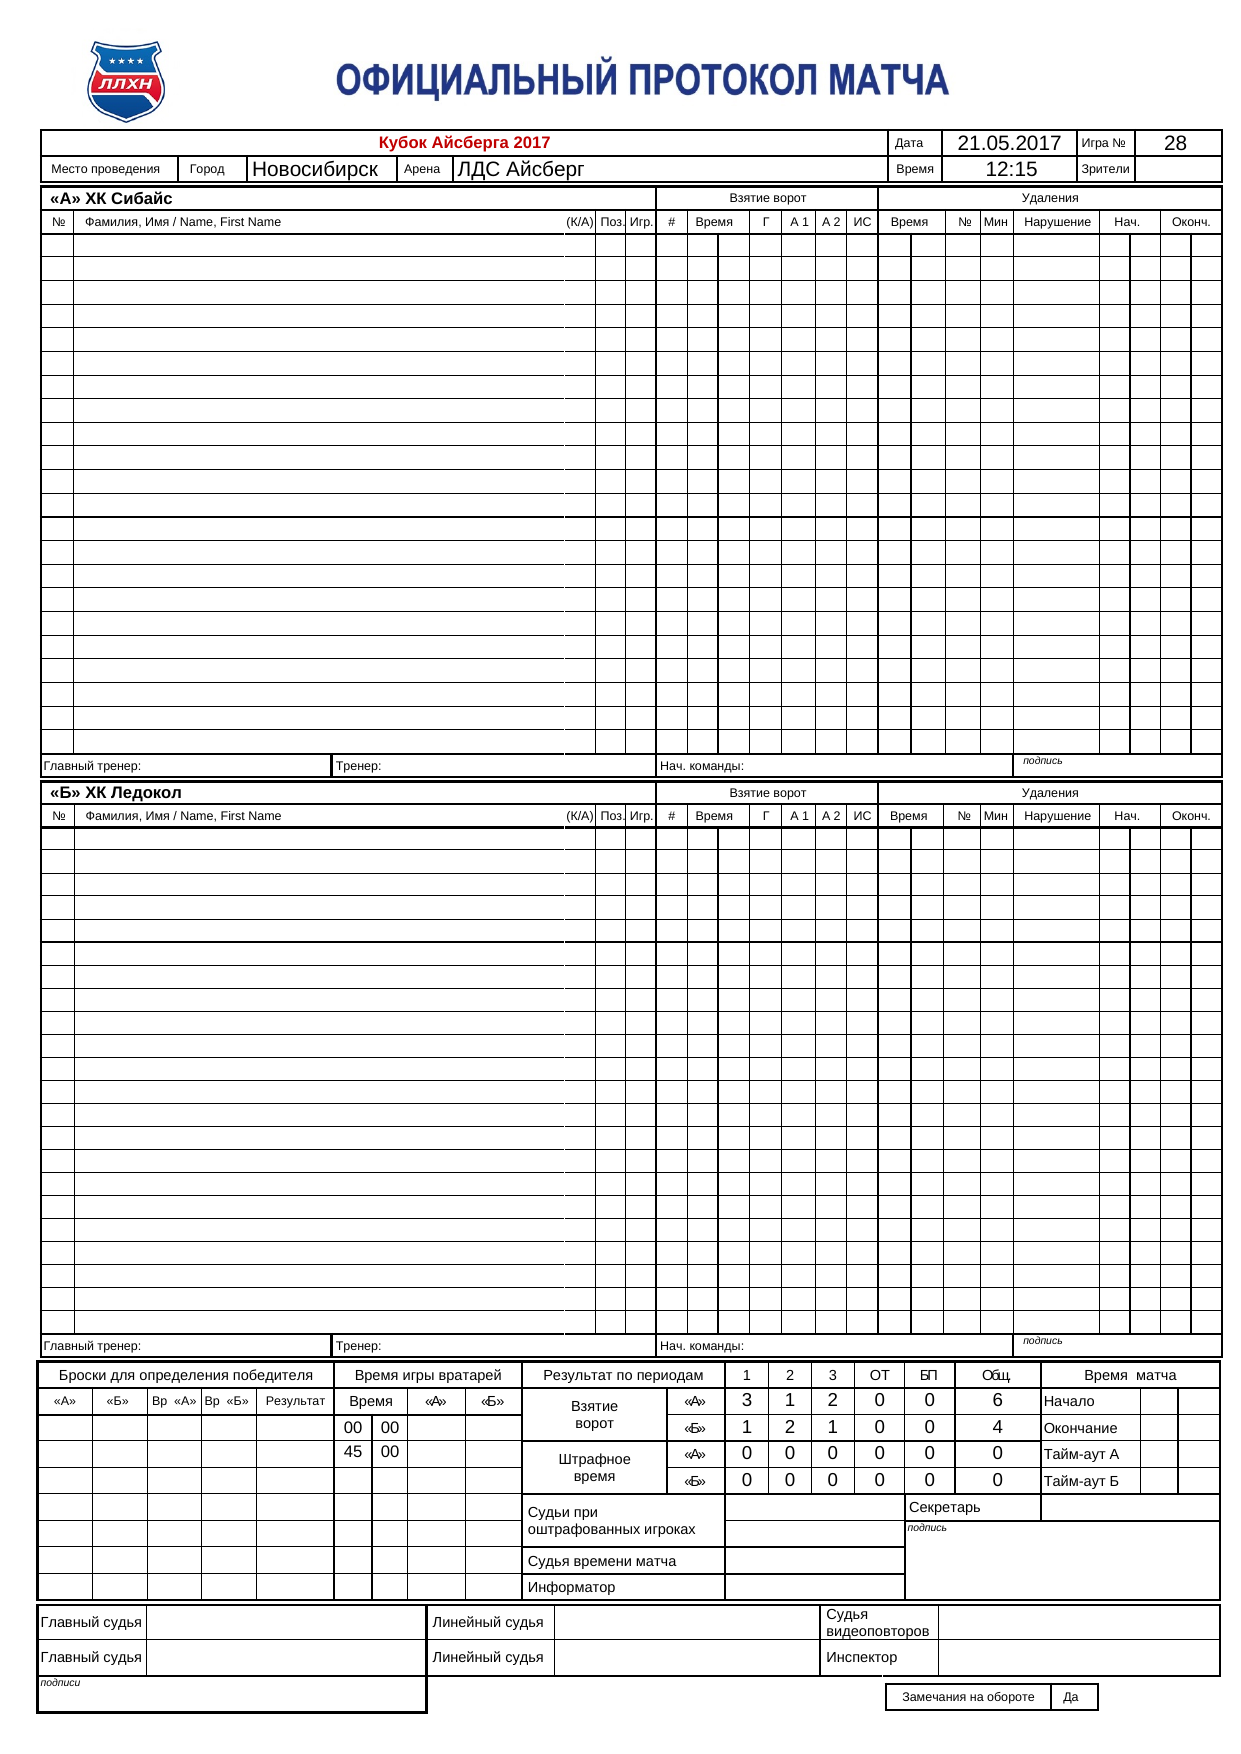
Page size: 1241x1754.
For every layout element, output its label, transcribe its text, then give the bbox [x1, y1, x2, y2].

table_cell [1161, 494, 1190, 516]
table_cell [879, 565, 910, 587]
table_cell [428, 1677, 882, 1711]
table_cell [1100, 1265, 1129, 1287]
table_cell [74, 376, 564, 398]
table_cell [719, 1127, 749, 1149]
table_cell [596, 518, 625, 540]
table_cell [1100, 565, 1129, 587]
table_cell [596, 494, 625, 516]
table_cell [1161, 1058, 1190, 1079]
table_cell [148, 1521, 201, 1546]
table_cell [816, 235, 846, 256]
table_header 2 [769, 1363, 811, 1387]
table_cell [74, 423, 564, 445]
table_cell [688, 565, 717, 587]
table_cell [688, 235, 717, 256]
table_cell [981, 1127, 1013, 1149]
table_cell [719, 1288, 749, 1310]
table_cell [74, 235, 564, 256]
table_cell [1014, 850, 1099, 872]
table_cell [626, 1173, 655, 1195]
table_cell [816, 730, 846, 753]
table_cell [596, 1265, 625, 1287]
table_cell [1161, 1288, 1190, 1310]
table_cell [1192, 494, 1221, 516]
table_cell [1131, 920, 1160, 941]
table_cell [39, 1494, 92, 1520]
table_cell [750, 1012, 781, 1033]
table_cell [847, 352, 877, 374]
table_cell [74, 446, 564, 469]
table_cell [847, 1311, 877, 1333]
table_cell [1192, 1104, 1221, 1126]
table_cell [1014, 1081, 1099, 1103]
table_cell [1100, 257, 1129, 280]
table_cell [257, 1416, 333, 1440]
table_cell [1161, 730, 1190, 753]
table_cell Новосибирск [248, 157, 396, 181]
table_cell [719, 588, 749, 611]
table_cell [944, 966, 980, 987]
table_cell [42, 989, 74, 1011]
table_cell [981, 659, 1013, 682]
table_cell [1131, 281, 1160, 303]
table_cell [565, 257, 595, 280]
table_cell [202, 1494, 256, 1520]
table_cell [596, 541, 625, 564]
table_cell [1192, 305, 1221, 327]
table_cell [847, 1173, 877, 1195]
table_cell [981, 1081, 1013, 1103]
table_cell [782, 541, 815, 564]
table_cell [1192, 659, 1221, 682]
table_cell [981, 352, 1013, 374]
table_cell А 2 [816, 805, 846, 826]
table_cell [847, 281, 877, 303]
table_cell [1161, 376, 1190, 398]
table_cell [148, 1547, 201, 1573]
table_cell [981, 683, 1013, 706]
table_cell [750, 896, 781, 918]
table_cell [879, 659, 910, 682]
table_cell [626, 683, 655, 706]
table_cell [626, 376, 655, 398]
table_cell [42, 1104, 74, 1126]
table_cell [657, 376, 687, 398]
table_cell [879, 874, 910, 895]
table_cell [75, 874, 564, 895]
table_cell Игр. [626, 211, 655, 233]
table_cell [596, 896, 625, 918]
table_cell [847, 399, 877, 422]
table_cell [816, 612, 846, 634]
table_cell [750, 636, 781, 658]
table_cell [719, 683, 749, 706]
table_cell [816, 541, 846, 564]
table_cell [944, 1311, 980, 1333]
table_cell [688, 518, 717, 540]
table_cell [688, 257, 717, 280]
table_cell [42, 305, 73, 327]
table_cell [750, 565, 781, 587]
table_cell [879, 376, 910, 398]
table_cell [657, 399, 687, 422]
table_cell [981, 896, 1013, 918]
table_cell [626, 494, 655, 516]
table_cell [879, 399, 910, 422]
table_cell [1014, 636, 1099, 658]
table_cell [847, 636, 877, 658]
table_cell [750, 518, 781, 540]
table_cell [912, 1311, 943, 1333]
table_cell [981, 1196, 1013, 1218]
table_cell [1100, 328, 1129, 351]
table_cell [1100, 541, 1129, 564]
table_cell [750, 281, 781, 303]
table_cell [626, 1127, 655, 1149]
table_cell 0 [812, 1468, 854, 1493]
table_cell [1131, 612, 1160, 634]
table_cell [847, 943, 877, 964]
table_cell [879, 423, 910, 445]
table_cell [719, 235, 749, 256]
table_cell [782, 565, 815, 587]
table_cell [912, 1219, 943, 1241]
table_cell [719, 423, 749, 445]
table_cell [816, 829, 846, 849]
table_cell [565, 636, 595, 658]
table_cell [257, 1494, 333, 1520]
table_cell [816, 470, 846, 493]
table_cell [782, 683, 815, 706]
table_cell [657, 494, 687, 516]
table_cell [912, 257, 945, 280]
table_cell [1161, 707, 1190, 729]
table_cell [750, 1196, 781, 1218]
table_cell [719, 1311, 749, 1333]
table_cell [42, 829, 74, 849]
table_cell [944, 829, 980, 849]
table_cell [75, 1058, 564, 1079]
table_cell [596, 1242, 625, 1264]
table_cell [912, 1173, 943, 1195]
table_cell [879, 328, 910, 351]
table_cell [75, 920, 564, 941]
table_cell [981, 1104, 1013, 1126]
table_cell Оконч. [1161, 211, 1221, 233]
table_cell [782, 707, 815, 729]
table_cell [1161, 1012, 1190, 1033]
table_cell [1100, 874, 1129, 895]
table_cell [1141, 1468, 1177, 1493]
table_cell [626, 257, 655, 280]
table_cell [1100, 659, 1129, 682]
table_cell [1192, 470, 1221, 493]
table_cell [75, 1035, 564, 1057]
table_cell [74, 707, 564, 729]
table_cell [202, 1441, 256, 1467]
table_cell [883, 1677, 1220, 1681]
picture [5, 28, 1179, 129]
table_cell [74, 305, 564, 327]
table_cell «А» [668, 1442, 724, 1467]
table_cell [981, 1242, 1013, 1264]
table_cell [816, 659, 846, 682]
table_cell [596, 1196, 625, 1218]
table_cell [782, 423, 815, 445]
table_cell [1100, 1035, 1129, 1057]
table_cell [1192, 1219, 1221, 1241]
table_cell [847, 1104, 877, 1126]
table_cell [257, 1547, 333, 1573]
table_cell [879, 730, 910, 753]
table_cell [981, 494, 1013, 516]
table_cell [596, 1035, 625, 1057]
table_cell [782, 943, 815, 964]
table_cell [596, 707, 625, 729]
table_cell [408, 1416, 465, 1440]
table_cell [657, 707, 687, 729]
table_cell [816, 376, 846, 398]
table_cell [1014, 683, 1099, 706]
table_cell [42, 1058, 74, 1079]
table_cell [1141, 1389, 1177, 1413]
table_cell [626, 829, 655, 849]
table_cell А 2 [816, 211, 846, 233]
table_cell [75, 896, 564, 918]
table_cell [596, 1150, 625, 1172]
table_cell Поз. [596, 805, 625, 826]
table_cell [565, 683, 595, 706]
table_cell [565, 281, 595, 303]
table_cell [946, 446, 980, 469]
table_cell [1161, 328, 1190, 351]
table_cell [1161, 423, 1190, 445]
table_cell [1100, 920, 1129, 941]
table_cell 0 [726, 1468, 768, 1493]
table_cell [148, 1494, 201, 1520]
table_cell [816, 1081, 846, 1103]
table_cell Судьи при оштрафованных игроках [523, 1495, 724, 1546]
table_cell [596, 966, 625, 987]
table_cell [1014, 470, 1099, 493]
table_cell [1192, 446, 1221, 469]
table_cell 4 [956, 1415, 1040, 1440]
table_cell [816, 518, 846, 540]
table_cell [816, 352, 846, 374]
table_cell [1161, 920, 1190, 941]
table_cell [944, 1012, 980, 1033]
table_cell [944, 1265, 980, 1287]
table_cell Результат [257, 1389, 333, 1413]
table_cell [782, 1150, 815, 1172]
table_cell [847, 328, 877, 351]
table_cell [1179, 1441, 1219, 1467]
table_header Общ. [956, 1363, 1040, 1387]
table_cell [1161, 1196, 1190, 1218]
table_cell [782, 1035, 815, 1057]
table_cell [1192, 1311, 1221, 1333]
table_cell [1161, 1150, 1190, 1172]
table_cell [42, 446, 73, 469]
table_cell [1131, 943, 1160, 964]
table_cell [912, 352, 945, 374]
table_cell [39, 1441, 92, 1467]
table_cell [912, 1104, 943, 1126]
table_cell [1161, 588, 1190, 611]
table_cell [879, 989, 910, 1011]
table_cell [750, 1311, 781, 1333]
table_cell [946, 683, 980, 706]
table_cell [688, 966, 717, 987]
table_cell [816, 328, 846, 351]
table_cell [1192, 1242, 1221, 1264]
table_cell [816, 920, 846, 941]
table_cell [782, 588, 815, 611]
table_cell [782, 1311, 815, 1333]
table_cell [944, 1219, 980, 1241]
table_cell [42, 518, 73, 540]
table_cell [42, 1012, 74, 1033]
table_cell [596, 730, 625, 753]
table_header Взятие ворот [657, 188, 877, 209]
table_cell [782, 1104, 815, 1126]
table_cell Нач. [1100, 805, 1160, 826]
table_cell [944, 1173, 980, 1195]
table_cell [75, 1265, 564, 1287]
table_cell [946, 305, 980, 327]
table_cell [981, 446, 1013, 469]
table_cell [847, 1150, 877, 1172]
table_cell [750, 707, 781, 729]
table_cell [1014, 943, 1099, 964]
table_cell [1192, 1058, 1221, 1079]
table_cell 1 [769, 1389, 811, 1413]
table_cell [816, 966, 846, 987]
table_cell [657, 565, 687, 587]
table_cell [1100, 470, 1129, 493]
table_cell [596, 305, 625, 327]
table_cell [596, 1104, 625, 1126]
table_cell [879, 683, 910, 706]
table_cell [782, 235, 815, 256]
table_header Результат по периодам [523, 1363, 724, 1387]
table_cell [565, 328, 595, 351]
table_cell [565, 612, 595, 634]
table_cell [565, 829, 595, 849]
table_cell [596, 352, 625, 374]
table_cell [847, 1035, 877, 1057]
table_cell [657, 446, 687, 469]
table_cell [946, 707, 980, 729]
table_cell [1131, 1242, 1160, 1264]
table_cell [596, 850, 625, 872]
table_cell [688, 494, 717, 516]
table_cell [74, 399, 564, 422]
table_cell [1131, 989, 1160, 1011]
table_cell [879, 707, 910, 729]
table_cell [42, 1311, 74, 1333]
table_cell [555, 1640, 819, 1675]
table_cell [981, 1173, 1013, 1195]
table_cell [657, 423, 687, 445]
table_cell [1161, 896, 1190, 918]
table_cell Главный тренер: [42, 1335, 330, 1356]
table_cell [912, 1265, 943, 1287]
table_cell [847, 235, 877, 256]
table_cell [42, 235, 73, 256]
table_cell [981, 305, 1013, 327]
table_cell [912, 399, 945, 422]
table_cell [912, 541, 945, 564]
table_cell [1014, 1288, 1099, 1310]
table_cell [1192, 989, 1221, 1011]
table_cell [626, 1219, 655, 1241]
table_cell [750, 1150, 781, 1172]
table_cell [750, 1173, 781, 1195]
table_cell [555, 1606, 819, 1639]
table_cell [719, 989, 749, 1011]
table_cell [688, 423, 717, 445]
table_cell [74, 328, 564, 351]
table_cell Главный судья [39, 1606, 146, 1639]
table_cell [93, 1574, 147, 1599]
table_cell [42, 376, 73, 398]
table_cell [1161, 1127, 1190, 1149]
table_cell [750, 1081, 781, 1103]
table_cell [657, 829, 687, 849]
table_cell [750, 257, 781, 280]
table_cell [782, 1173, 815, 1195]
table_cell [596, 829, 625, 849]
table_cell [657, 1173, 687, 1195]
table_cell 12:15 [943, 157, 1076, 181]
table_cell [816, 446, 846, 469]
table_cell [1161, 446, 1190, 469]
table_cell [1014, 707, 1099, 729]
table_cell 0 [905, 1389, 954, 1413]
table_cell [1161, 612, 1190, 634]
table_cell [719, 565, 749, 587]
table_cell [912, 588, 945, 611]
table_cell [626, 707, 655, 729]
table_cell [565, 1219, 595, 1241]
table_cell [782, 305, 815, 327]
table_cell [688, 636, 717, 658]
table_cell [879, 920, 910, 941]
table_cell [42, 281, 73, 303]
table_cell [75, 1311, 564, 1333]
table_cell [782, 257, 815, 280]
table_cell [912, 423, 945, 445]
table_cell [782, 730, 815, 753]
table_cell [1141, 1441, 1177, 1467]
table_cell [719, 1150, 749, 1172]
table_cell [626, 470, 655, 493]
table_cell [981, 518, 1013, 540]
table_cell [42, 1288, 74, 1310]
table_cell [657, 1058, 687, 1079]
table_cell [688, 470, 717, 493]
table_cell [912, 966, 943, 987]
table_cell 0 [855, 1442, 904, 1467]
table_cell [782, 399, 815, 422]
table_cell [93, 1416, 147, 1440]
table_cell [42, 1265, 74, 1287]
table_cell [565, 352, 595, 374]
table_cell Вр «Б» [202, 1389, 256, 1413]
table_cell [981, 850, 1013, 872]
table_cell [719, 850, 749, 872]
table_cell [944, 1196, 980, 1218]
table_cell [879, 612, 910, 634]
table_cell [1100, 376, 1129, 398]
table_cell [750, 966, 781, 987]
table_cell [596, 920, 625, 941]
table_cell [688, 896, 717, 918]
table_cell [750, 352, 781, 374]
table_cell [688, 1012, 717, 1033]
table_cell [1161, 850, 1190, 872]
table_cell [750, 541, 781, 564]
table_cell [816, 1173, 846, 1195]
table_cell [1192, 730, 1221, 753]
table_cell [1131, 446, 1160, 469]
table_cell [1192, 565, 1221, 587]
table_cell [782, 281, 815, 303]
table_cell [565, 920, 595, 941]
table_cell [847, 470, 877, 493]
table_cell [42, 683, 73, 706]
table_cell [565, 707, 595, 729]
table_cell [879, 1127, 910, 1149]
table_cell [726, 1521, 904, 1546]
table_cell [1131, 518, 1160, 540]
table_cell [408, 1441, 465, 1467]
table_cell [1192, 235, 1221, 256]
table_cell [42, 565, 73, 587]
table_cell [946, 281, 980, 303]
table_cell [1100, 896, 1129, 918]
table_cell [626, 1081, 655, 1103]
table_cell [1042, 1495, 1219, 1520]
table_cell [657, 281, 687, 303]
table_cell [657, 612, 687, 634]
table_cell [946, 494, 980, 516]
table_cell [944, 874, 980, 895]
table_cell [688, 1173, 717, 1195]
table_cell [39, 1468, 92, 1493]
table_cell [981, 920, 1013, 941]
table_cell Инспектор [821, 1640, 938, 1675]
table_cell [719, 1196, 749, 1218]
table_cell [657, 636, 687, 658]
table_cell [981, 1058, 1013, 1079]
table_cell [912, 636, 945, 658]
table_cell [912, 1035, 943, 1057]
table_cell [782, 518, 815, 540]
table_cell [719, 1265, 749, 1287]
table_cell Арена [398, 157, 452, 181]
table_cell [75, 1242, 564, 1264]
table_cell [596, 423, 625, 445]
table_cell [466, 1416, 521, 1440]
table_cell [981, 636, 1013, 658]
table_cell [42, 399, 73, 422]
table_cell [626, 235, 655, 256]
table_cell [1161, 470, 1190, 493]
table_cell [42, 1035, 74, 1057]
table_cell [879, 1104, 910, 1126]
table_cell [1161, 1081, 1190, 1103]
table_cell [782, 376, 815, 398]
table_cell [719, 659, 749, 682]
table_cell [981, 588, 1013, 611]
table_cell [981, 376, 1013, 398]
table_cell [816, 683, 846, 706]
table_cell [816, 1012, 846, 1033]
table_cell [782, 636, 815, 658]
table_cell [1192, 423, 1221, 445]
table_header Кубок Айсберга 2017 [42, 131, 887, 155]
table_cell [981, 612, 1013, 634]
table_cell [981, 989, 1013, 1011]
table_cell [1192, 281, 1221, 303]
table_cell [912, 446, 945, 469]
table_cell [782, 1012, 815, 1033]
table_cell [202, 1521, 256, 1546]
table_cell [1131, 470, 1160, 493]
table_cell [1014, 966, 1099, 987]
table_cell [596, 1012, 625, 1033]
table_cell [42, 1150, 74, 1172]
table_cell [93, 1468, 147, 1493]
table_cell [879, 446, 910, 469]
table_cell [1014, 518, 1099, 540]
table_cell [981, 470, 1013, 493]
table_cell [466, 1441, 521, 1467]
table_cell Информатор [523, 1575, 724, 1599]
table_cell [944, 1288, 980, 1310]
table_cell [981, 1265, 1013, 1287]
table_cell [719, 1012, 749, 1033]
table_cell [596, 470, 625, 493]
table_header Да [1052, 1685, 1097, 1709]
table_cell [565, 1127, 595, 1149]
table_cell 0 [905, 1415, 954, 1440]
table_cell [912, 707, 945, 729]
table_cell [596, 1311, 625, 1333]
table_cell [688, 1288, 717, 1310]
table_cell [879, 541, 910, 564]
table_cell [750, 588, 781, 611]
table_cell [1100, 235, 1129, 256]
table_cell [719, 730, 749, 753]
table_cell [912, 1242, 943, 1264]
table_cell Линейный судья [428, 1606, 554, 1639]
table_cell [1014, 281, 1099, 303]
table_cell [626, 850, 655, 872]
table_cell [719, 470, 749, 493]
table_cell [1192, 612, 1221, 634]
table_cell [946, 423, 980, 445]
table_cell [39, 1547, 92, 1573]
table_cell [1179, 1468, 1219, 1493]
table_cell [750, 1288, 781, 1310]
table_cell [657, 874, 687, 895]
table_cell [75, 850, 564, 872]
table_cell [75, 1127, 564, 1149]
table_cell Игр. [626, 805, 655, 826]
table_cell [1161, 989, 1190, 1011]
table_cell [782, 1288, 815, 1310]
table_cell [847, 565, 877, 587]
table_header Броски для определения победителя [39, 1363, 333, 1387]
table_cell [912, 920, 943, 941]
table_cell [74, 612, 564, 634]
table_cell [1131, 1196, 1160, 1218]
table_cell [726, 1495, 904, 1520]
table_cell [944, 850, 980, 872]
table_cell [879, 1265, 910, 1287]
table_cell [782, 1219, 815, 1241]
table_cell [626, 1012, 655, 1033]
table_cell [42, 896, 74, 918]
table_cell [1100, 707, 1129, 729]
table_cell Фамилия, Имя / Name, First Name [75, 805, 565, 826]
table_cell 00 [373, 1416, 407, 1440]
table_cell [74, 352, 564, 374]
table_cell [879, 1311, 910, 1333]
table_cell [74, 636, 564, 658]
table_cell [912, 659, 945, 682]
table_cell [466, 1547, 521, 1573]
table_cell [1099, 1682, 1220, 1711]
table_cell [1161, 1265, 1190, 1287]
table_cell [879, 1150, 910, 1172]
table_cell [75, 1012, 564, 1033]
table_cell [596, 1081, 625, 1103]
table_cell [39, 1574, 92, 1599]
table_cell [335, 1468, 371, 1493]
table_cell [912, 1081, 943, 1103]
table_cell [981, 966, 1013, 987]
table_cell [1131, 565, 1160, 587]
table_cell [565, 399, 595, 422]
table_cell [750, 470, 781, 493]
table_cell [847, 518, 877, 540]
table_cell [1014, 612, 1099, 634]
table_header Время матча [1042, 1363, 1219, 1387]
table_cell [1161, 1173, 1190, 1195]
table_cell [74, 683, 564, 706]
table_cell [1131, 305, 1160, 327]
table_cell [946, 235, 980, 256]
table_cell № [42, 211, 73, 233]
table_cell [626, 989, 655, 1011]
table_cell [565, 874, 595, 895]
table_cell [939, 1640, 1219, 1675]
table_cell [688, 588, 717, 611]
table_cell [816, 565, 846, 587]
table_cell [688, 352, 717, 374]
table_cell [74, 588, 564, 611]
table_cell [596, 446, 625, 469]
table_cell «А» [668, 1389, 724, 1413]
table_cell Окончание [1042, 1415, 1140, 1440]
table_cell [719, 305, 749, 327]
table_cell [1131, 1081, 1160, 1103]
table_cell [946, 612, 980, 634]
table_cell [626, 588, 655, 611]
table_cell [912, 1196, 943, 1218]
table_cell [847, 707, 877, 729]
table_cell [688, 989, 717, 1011]
table_cell [565, 1035, 595, 1057]
table_cell [1100, 588, 1129, 611]
table_cell [1100, 1081, 1129, 1103]
table_cell [1014, 494, 1099, 516]
table_cell [1014, 659, 1099, 682]
table_cell [1131, 257, 1160, 280]
table_cell [1100, 683, 1129, 706]
table_cell [1131, 235, 1160, 256]
table_cell [626, 399, 655, 422]
table_cell [565, 470, 595, 493]
table_cell [946, 659, 980, 682]
table_cell [1100, 612, 1129, 634]
table_cell [657, 1242, 687, 1264]
table_cell [657, 1219, 687, 1241]
table_cell 00 [335, 1416, 371, 1440]
table_cell [626, 352, 655, 374]
table_cell [626, 446, 655, 469]
table_cell [912, 1288, 943, 1310]
table_cell [626, 1242, 655, 1264]
table_cell [657, 518, 687, 540]
table_cell [1014, 588, 1099, 611]
table_cell [565, 730, 595, 753]
table_cell [719, 829, 749, 849]
table_cell [1131, 423, 1160, 445]
table_cell [847, 829, 877, 849]
table_cell [879, 257, 910, 280]
table_cell [626, 1288, 655, 1310]
table_cell [1100, 1242, 1129, 1264]
table_cell [1100, 352, 1129, 374]
table_cell Время [688, 211, 749, 233]
table_cell [1131, 1104, 1160, 1126]
table_cell [626, 636, 655, 658]
table_cell [1014, 1104, 1099, 1126]
table_cell [912, 518, 945, 540]
table_cell [688, 328, 717, 351]
table_cell [816, 1196, 846, 1218]
table_cell [42, 423, 73, 445]
table_cell [847, 896, 877, 918]
table_cell [981, 565, 1013, 587]
table_cell [42, 1127, 74, 1149]
table_cell [1161, 874, 1190, 895]
table_cell [1100, 518, 1129, 540]
table_cell Г [750, 211, 781, 233]
table_cell Нач. команды: [657, 1335, 1012, 1356]
table_cell [719, 376, 749, 398]
table_cell [75, 1219, 564, 1241]
table_cell [1161, 541, 1190, 564]
table_cell [688, 683, 717, 706]
table_cell [688, 399, 717, 422]
table_cell [719, 896, 749, 918]
table_cell [750, 423, 781, 445]
table_cell [93, 1494, 147, 1520]
table_cell [879, 1288, 910, 1310]
table_cell [42, 612, 73, 634]
table_cell [912, 1150, 943, 1172]
table_cell [93, 1521, 147, 1546]
table_cell [42, 328, 73, 351]
table_cell [1014, 989, 1099, 1011]
table_cell [879, 943, 910, 964]
table_cell [466, 1574, 521, 1599]
table_cell [565, 494, 595, 516]
table_cell [335, 1494, 371, 1520]
table_cell Время [335, 1389, 407, 1413]
table_cell [1100, 1012, 1129, 1033]
table_cell [847, 1058, 877, 1079]
table_cell [42, 1219, 74, 1241]
table_cell [1100, 399, 1129, 422]
table_cell [847, 1196, 877, 1218]
table_cell [1192, 1012, 1221, 1033]
table_cell [847, 874, 877, 895]
table_cell [912, 305, 945, 327]
table_cell [688, 305, 717, 327]
table_cell [879, 1035, 910, 1057]
table_cell [1014, 920, 1099, 941]
table_cell [981, 707, 1013, 729]
table_cell [816, 257, 846, 280]
table_cell [1161, 235, 1190, 256]
table_cell [1014, 235, 1099, 256]
table_cell [688, 1196, 717, 1218]
table_cell «А» [408, 1389, 465, 1413]
table_cell [944, 1035, 980, 1057]
table_cell 6 [956, 1389, 1040, 1413]
table_cell [565, 1150, 595, 1172]
table_cell [944, 1150, 980, 1172]
table_cell [719, 1173, 749, 1195]
table_cell [782, 470, 815, 493]
table_cell [816, 896, 846, 918]
table_cell [565, 1288, 595, 1310]
table_cell [688, 850, 717, 872]
table_cell [1131, 1150, 1160, 1172]
table_cell [1131, 966, 1160, 987]
table_cell [657, 896, 687, 918]
table_cell «Б» [668, 1468, 724, 1493]
table_cell Время [889, 157, 941, 181]
table_cell [750, 1058, 781, 1079]
table_cell [946, 518, 980, 540]
table_cell [1014, 730, 1099, 753]
table_cell [981, 1219, 1013, 1241]
table_cell [565, 565, 595, 587]
table_cell [1131, 829, 1160, 849]
table_cell [42, 1081, 74, 1103]
table_cell [944, 1242, 980, 1264]
table_cell Штрафное время [523, 1442, 666, 1493]
table_cell [657, 1012, 687, 1033]
table_cell ИС [847, 211, 877, 233]
table_cell 0 [726, 1442, 768, 1467]
table_cell [657, 328, 687, 351]
table_cell [1014, 399, 1099, 422]
table_cell 0 [769, 1468, 811, 1493]
table_cell [626, 423, 655, 445]
table_cell [565, 1081, 595, 1103]
table_cell [75, 989, 564, 1011]
table_cell [1100, 494, 1129, 516]
table_cell [750, 305, 781, 327]
table_cell [657, 966, 687, 987]
table_cell [944, 989, 980, 1011]
table_cell [565, 446, 595, 469]
table_cell [1192, 1150, 1221, 1172]
table_cell [816, 1265, 846, 1287]
table_cell [912, 565, 945, 587]
table_cell [816, 1035, 846, 1057]
table_cell [688, 1265, 717, 1287]
table_cell [466, 1521, 521, 1546]
table_cell [1161, 352, 1190, 374]
table_cell [816, 1150, 846, 1172]
table_cell [912, 470, 945, 493]
table_header Замечания на обороте [887, 1685, 1050, 1709]
table_cell [782, 966, 815, 987]
table_cell [1100, 636, 1129, 658]
table_cell [626, 874, 655, 895]
table_cell [816, 989, 846, 1011]
table_cell [879, 281, 910, 303]
table_cell [1131, 1265, 1160, 1287]
table_cell [1100, 1127, 1129, 1149]
table_cell Вр «А» [148, 1389, 201, 1413]
table_cell [1131, 494, 1160, 516]
table_cell [981, 943, 1013, 964]
table_cell [944, 1058, 980, 1079]
table_cell 0 [905, 1442, 954, 1467]
table_cell [1136, 157, 1221, 181]
table_header 28 [1136, 131, 1221, 155]
table_cell [1192, 943, 1221, 964]
table_cell [626, 612, 655, 634]
table_cell [626, 1104, 655, 1126]
table_cell [565, 541, 595, 564]
table_cell [946, 399, 980, 422]
table_cell [626, 659, 655, 682]
table_cell [688, 541, 717, 564]
table_cell [782, 1081, 815, 1103]
table_cell [202, 1468, 256, 1493]
table_cell [782, 850, 815, 872]
table_cell Нач. команды: [657, 755, 1012, 776]
table_cell [74, 494, 564, 516]
table_cell [688, 943, 717, 964]
table_cell [912, 328, 945, 351]
table_cell [1100, 1196, 1129, 1218]
table_cell [1192, 1196, 1221, 1218]
table_cell [1192, 1081, 1221, 1103]
table_cell [565, 1058, 595, 1079]
table_cell [782, 446, 815, 469]
table_cell [981, 1035, 1013, 1057]
table_cell [719, 707, 749, 729]
table_cell [74, 659, 564, 682]
table_cell [782, 1265, 815, 1287]
table_cell [75, 943, 564, 964]
table_cell [981, 257, 1013, 280]
table_cell Тренер: [333, 755, 655, 776]
table_cell [1014, 305, 1099, 327]
table_cell [42, 636, 73, 658]
table_cell [782, 659, 815, 682]
table_cell [782, 896, 815, 918]
table_cell [42, 257, 73, 280]
table_cell [596, 1127, 625, 1149]
table_cell [688, 1081, 717, 1103]
table_cell [1141, 1415, 1177, 1440]
table_cell [1131, 1173, 1160, 1195]
table_cell [981, 874, 1013, 895]
table_cell [879, 1219, 910, 1241]
table_cell [912, 850, 943, 872]
table_cell [1192, 920, 1221, 941]
table_cell подпись [1014, 1335, 1221, 1356]
table_cell [688, 730, 717, 753]
table_cell [1192, 352, 1221, 374]
table_cell [1161, 1035, 1190, 1057]
table_cell [946, 352, 980, 374]
table_cell [981, 1288, 1013, 1310]
table_cell Линейный судья [428, 1640, 554, 1675]
table_cell 2 [769, 1415, 811, 1440]
table_cell [626, 1150, 655, 1172]
table_cell [596, 399, 625, 422]
table_cell [1131, 896, 1160, 918]
table_cell [596, 565, 625, 587]
table_header Время игры вратарей [335, 1363, 521, 1387]
table_cell Мин [981, 805, 1013, 826]
table_header ОТ [855, 1363, 904, 1387]
table_cell [946, 541, 980, 564]
table_cell [657, 943, 687, 964]
table_cell [981, 399, 1013, 422]
table_cell [42, 541, 73, 564]
table_cell [879, 305, 910, 327]
table_cell А 1 [782, 211, 815, 233]
table_cell [750, 989, 781, 1011]
table_cell [1131, 659, 1160, 682]
table_cell [408, 1547, 465, 1573]
table_cell [782, 352, 815, 374]
table_cell [1100, 730, 1129, 753]
table_cell [750, 874, 781, 895]
table_cell [847, 966, 877, 987]
table_cell # [657, 805, 687, 826]
table_cell [1014, 541, 1099, 564]
table_cell [946, 588, 980, 611]
table_cell [912, 1012, 943, 1033]
table_cell [912, 281, 945, 303]
table_cell [75, 829, 564, 849]
table_cell [719, 1035, 749, 1057]
table_cell [565, 1311, 595, 1333]
table_cell [565, 1196, 595, 1218]
table_cell [1131, 399, 1160, 422]
table_cell [1161, 1311, 1190, 1333]
table_cell [719, 518, 749, 540]
table_cell [912, 376, 945, 398]
table_cell [1100, 1311, 1129, 1333]
table_cell [719, 1058, 749, 1079]
table_cell Тренер: [333, 1335, 655, 1356]
table_cell [75, 966, 564, 987]
table_cell подпись [1014, 755, 1221, 776]
table_cell [816, 399, 846, 422]
table_cell Тайм-аут Б [1042, 1468, 1140, 1493]
table_header Игра № [1078, 131, 1134, 155]
table_cell [879, 636, 910, 658]
table_cell [626, 281, 655, 303]
table_cell [657, 920, 687, 941]
table_cell [596, 1173, 625, 1195]
table_cell [596, 874, 625, 895]
table_cell [750, 850, 781, 872]
table_cell [719, 352, 749, 374]
table_cell [596, 281, 625, 303]
table_cell [1192, 850, 1221, 872]
table_cell Нарушение [1014, 805, 1099, 826]
table_cell [148, 1574, 201, 1599]
table_cell [1014, 1035, 1099, 1057]
table_cell [750, 235, 781, 256]
table_cell [981, 423, 1013, 445]
table_cell [1192, 1288, 1221, 1310]
table_cell [944, 1127, 980, 1149]
table_cell [565, 966, 595, 987]
table_cell [879, 966, 910, 987]
table_cell [657, 1104, 687, 1126]
table_cell [42, 659, 73, 682]
table_cell [782, 1242, 815, 1264]
table_cell [981, 1150, 1013, 1172]
table_cell [565, 1242, 595, 1264]
table_cell [1131, 352, 1160, 374]
table_cell [148, 1468, 201, 1493]
table_cell [1192, 1265, 1221, 1287]
table_cell [879, 1058, 910, 1079]
table_cell [626, 565, 655, 587]
table_cell [408, 1574, 465, 1599]
table_cell [750, 1104, 781, 1126]
table_cell [1014, 1173, 1099, 1195]
table_cell (К/А) [565, 211, 595, 233]
table_cell Город [179, 157, 246, 181]
table_cell [1131, 588, 1160, 611]
table_header БП [905, 1363, 954, 1387]
table_cell [1192, 588, 1221, 611]
table_cell [1131, 1219, 1160, 1241]
table_cell [626, 943, 655, 964]
table_cell [750, 328, 781, 351]
table_cell [565, 896, 595, 918]
table_cell [879, 518, 910, 540]
table_cell [944, 896, 980, 918]
table_cell [42, 470, 73, 493]
table_cell [596, 1219, 625, 1241]
table_cell [719, 1104, 749, 1126]
table_cell [816, 1058, 846, 1079]
table_header 21.05.2017 [943, 131, 1076, 155]
table_cell 0 [855, 1415, 904, 1440]
table_cell [782, 920, 815, 941]
table_cell [565, 588, 595, 611]
table_cell [816, 943, 846, 964]
table_cell [719, 943, 749, 964]
table_cell [1192, 376, 1221, 398]
table_cell [750, 683, 781, 706]
table_cell [1131, 850, 1160, 872]
table_cell [147, 1640, 425, 1675]
table_cell [719, 399, 749, 422]
table_cell [816, 1288, 846, 1310]
table_cell [719, 1081, 749, 1103]
table_cell [1161, 829, 1190, 849]
table_cell [847, 1081, 877, 1103]
table_cell [782, 989, 815, 1011]
table_cell [1100, 943, 1129, 964]
table_cell [750, 612, 781, 634]
table_cell [946, 470, 980, 493]
table_cell [565, 1104, 595, 1126]
table_cell [1192, 874, 1221, 895]
table_cell [816, 281, 846, 303]
table_cell [750, 494, 781, 516]
table_cell [335, 1547, 371, 1573]
table_cell [1100, 1173, 1129, 1195]
table_cell [879, 588, 910, 611]
table_cell [816, 1219, 846, 1241]
table_cell [596, 989, 625, 1011]
table_cell [1161, 257, 1190, 280]
table_cell [1014, 829, 1099, 849]
table_cell [912, 943, 943, 964]
table_cell [688, 1219, 717, 1241]
table_cell [981, 1311, 1013, 1333]
table_cell [74, 257, 564, 280]
table_cell 0 [855, 1389, 904, 1413]
table_cell [1161, 683, 1190, 706]
table_cell [912, 730, 945, 753]
table_cell [1192, 896, 1221, 918]
table_cell Судья времени матча [523, 1548, 724, 1573]
table_cell [847, 659, 877, 682]
table_cell [847, 1242, 877, 1264]
table_cell # [657, 211, 687, 233]
table_cell [912, 612, 945, 634]
table_cell [565, 305, 595, 327]
table_cell [719, 612, 749, 634]
table_cell [782, 1058, 815, 1079]
table_cell [657, 235, 687, 256]
table_cell [981, 1012, 1013, 1033]
table_cell [688, 1104, 717, 1126]
table_cell [657, 541, 687, 564]
table_cell [750, 1127, 781, 1149]
table_cell [944, 1104, 980, 1126]
table_cell [75, 1150, 564, 1172]
table_cell [408, 1468, 465, 1493]
table_cell [847, 989, 877, 1011]
table_cell [912, 829, 943, 849]
table_cell [981, 730, 1013, 753]
table_cell [1131, 707, 1160, 729]
table_cell [719, 874, 749, 895]
table_cell [750, 1219, 781, 1241]
table_cell Тайм-аут А [1042, 1441, 1140, 1467]
table_cell [335, 1521, 371, 1546]
table_cell [1100, 281, 1129, 303]
table_cell [596, 683, 625, 706]
table_cell [1192, 541, 1221, 564]
table_cell [657, 1035, 687, 1057]
table_cell [1014, 1265, 1099, 1287]
table_cell [596, 1288, 625, 1310]
table_cell [981, 328, 1013, 351]
table_cell [912, 235, 945, 256]
table_cell [565, 659, 595, 682]
table_cell [750, 1265, 781, 1287]
table_cell [1192, 257, 1221, 280]
table_cell [596, 1058, 625, 1079]
table_cell [688, 829, 717, 849]
table_cell [75, 1104, 564, 1126]
table_cell подпись [906, 1522, 1219, 1599]
table_cell 0 [855, 1468, 904, 1493]
table_header «А» ХК Сибайс [42, 188, 655, 209]
table_cell Нарушение [1014, 211, 1099, 233]
table_header 3 [812, 1363, 854, 1387]
table_cell [42, 730, 73, 753]
table_cell [1161, 943, 1190, 964]
table_cell [879, 494, 910, 516]
table_cell [946, 636, 980, 658]
table_cell [596, 235, 625, 256]
table_cell [981, 235, 1013, 256]
table_cell Главный судья [39, 1640, 146, 1675]
table_cell [1100, 1150, 1129, 1172]
table_cell [688, 446, 717, 469]
table_cell [1192, 518, 1221, 540]
table_cell [1179, 1389, 1219, 1413]
table_cell [466, 1468, 521, 1493]
table_cell 0 [956, 1442, 1040, 1467]
table_cell Секретарь [906, 1495, 1040, 1520]
table_cell [42, 920, 74, 941]
table_cell [1131, 376, 1160, 398]
table_cell [565, 376, 595, 398]
table_cell [912, 1127, 943, 1149]
table_cell Нач. [1100, 211, 1160, 233]
table_cell [626, 730, 655, 753]
table_cell [657, 1288, 687, 1310]
table_cell [847, 1127, 877, 1149]
table_cell [657, 1150, 687, 1172]
table_cell [1131, 541, 1160, 564]
table_cell [1131, 636, 1160, 658]
table_cell [657, 352, 687, 374]
table_cell [1131, 683, 1160, 706]
table_cell [912, 494, 945, 516]
table_cell [626, 1265, 655, 1287]
table_cell [688, 1035, 717, 1057]
table_cell [1100, 850, 1129, 872]
table_cell [202, 1574, 256, 1599]
table_cell [75, 1288, 564, 1310]
table_cell [912, 896, 943, 918]
table_cell [74, 470, 564, 493]
table_cell [750, 943, 781, 964]
table_cell [657, 1311, 687, 1333]
table_cell Судья видеоповторов [821, 1606, 938, 1639]
table_cell [565, 518, 595, 540]
table_cell Место проведения [42, 157, 177, 181]
table_cell 0 [956, 1468, 1040, 1493]
table_cell [816, 423, 846, 445]
table_cell [847, 850, 877, 872]
table_cell [74, 565, 564, 587]
table_cell [816, 1104, 846, 1126]
table_cell [1014, 1196, 1099, 1218]
table_cell [782, 328, 815, 351]
table_cell [1192, 683, 1221, 706]
table_cell [688, 659, 717, 682]
table_cell [1014, 376, 1099, 398]
table_cell [42, 943, 74, 964]
table_cell [847, 1288, 877, 1310]
table_cell [1014, 257, 1099, 280]
table_cell [596, 328, 625, 351]
table_cell [782, 1196, 815, 1218]
table_cell [782, 612, 815, 634]
table_cell [1192, 1173, 1221, 1195]
table_cell [1192, 636, 1221, 658]
table_cell [1014, 1012, 1099, 1033]
table_cell [93, 1441, 147, 1467]
table_cell [596, 612, 625, 634]
table_cell А 1 [782, 805, 815, 826]
table_cell [335, 1574, 371, 1599]
table_cell [565, 943, 595, 964]
table_cell [626, 305, 655, 327]
table_cell [726, 1575, 904, 1599]
table_cell [719, 1219, 749, 1241]
table_cell [688, 707, 717, 729]
table_cell [847, 612, 877, 634]
table_cell ИС [847, 805, 877, 826]
table_cell [688, 1150, 717, 1172]
table_cell [657, 850, 687, 872]
table_cell [75, 1081, 564, 1103]
table_cell [1100, 989, 1129, 1011]
table_cell [1100, 1104, 1129, 1126]
table_cell 0 [905, 1468, 954, 1493]
table_cell [1100, 423, 1129, 445]
table_cell [565, 423, 595, 445]
table_cell [657, 659, 687, 682]
table_cell 0 [769, 1442, 811, 1467]
table_cell [912, 874, 943, 895]
table_cell [626, 1035, 655, 1057]
table_cell [719, 541, 749, 564]
table_cell [202, 1416, 256, 1440]
table_cell [1100, 305, 1129, 327]
table_cell 00 [373, 1441, 407, 1467]
table_cell [42, 707, 73, 729]
table_cell [1014, 1127, 1099, 1149]
table_cell [944, 1081, 980, 1103]
table_cell [1179, 1415, 1219, 1440]
table_header 1 [726, 1363, 768, 1387]
table_cell [879, 1242, 910, 1264]
table_cell [565, 850, 595, 872]
table_cell [75, 1173, 564, 1195]
table_cell [879, 470, 910, 493]
table_cell Начало [1042, 1389, 1140, 1413]
table_header Удаления [879, 188, 1221, 209]
table_cell [657, 1081, 687, 1103]
table_cell [408, 1521, 465, 1546]
table_cell [1014, 423, 1099, 445]
table_cell [373, 1521, 407, 1546]
table_cell [816, 850, 846, 872]
table_cell [816, 494, 846, 516]
table_cell [719, 1242, 749, 1264]
table_cell [750, 730, 781, 753]
table_cell [782, 1127, 815, 1149]
table_cell [847, 376, 877, 398]
table_cell [879, 1196, 910, 1218]
table_cell [75, 1196, 564, 1218]
table_cell [847, 920, 877, 941]
table_cell [147, 1606, 425, 1639]
table_cell [596, 943, 625, 964]
table_cell [626, 920, 655, 941]
table_cell [1100, 1219, 1129, 1241]
table_cell [74, 730, 564, 753]
table_cell [1192, 1127, 1221, 1149]
table_cell [626, 1311, 655, 1333]
table_cell № [946, 211, 980, 233]
table_cell [1014, 1058, 1099, 1079]
table_cell [626, 518, 655, 540]
table_cell [750, 1035, 781, 1057]
table_cell [1100, 829, 1129, 849]
table_cell [1161, 565, 1190, 587]
table_cell [750, 399, 781, 422]
table_cell [1014, 328, 1099, 351]
table_cell [373, 1494, 407, 1520]
table_cell [879, 1012, 910, 1033]
table_cell [1161, 659, 1190, 682]
table_header «Б» ХК Ледокол [42, 783, 655, 803]
table_cell [565, 1265, 595, 1287]
table_cell [1161, 399, 1190, 422]
table_cell [1014, 1219, 1099, 1241]
table_cell [42, 874, 74, 895]
table_cell [847, 1012, 877, 1033]
table_cell [981, 541, 1013, 564]
table_cell [912, 1058, 943, 1079]
table_cell (К/А) [565, 805, 595, 826]
table_cell Время [688, 805, 749, 826]
table_cell [719, 257, 749, 280]
table_cell [657, 588, 687, 611]
table_cell [1100, 1288, 1129, 1310]
table_cell [1014, 874, 1099, 895]
table_cell [1131, 874, 1160, 895]
table_cell [373, 1468, 407, 1493]
table_cell [257, 1468, 333, 1493]
table_cell [257, 1521, 333, 1546]
table_cell [1161, 1104, 1190, 1126]
table_cell [719, 636, 749, 658]
table_cell [816, 588, 846, 611]
table_cell [626, 1058, 655, 1079]
table_cell [981, 281, 1013, 303]
table_cell № [944, 805, 980, 826]
table_cell [847, 494, 877, 516]
table_cell [1192, 328, 1221, 351]
table_cell [688, 874, 717, 895]
table_cell [719, 281, 749, 303]
table_cell [782, 874, 815, 895]
table_cell [373, 1574, 407, 1599]
table_cell [1192, 707, 1221, 729]
table_cell [1161, 518, 1190, 540]
table_cell [657, 470, 687, 493]
table_cell [1100, 1058, 1129, 1079]
table_cell [688, 1311, 717, 1333]
table_header Взятие ворот [657, 783, 877, 803]
table_cell [1014, 446, 1099, 469]
table_cell [750, 920, 781, 941]
table_cell [657, 1196, 687, 1218]
table_cell [688, 612, 717, 634]
table_cell [1014, 896, 1099, 918]
table_cell [1100, 446, 1129, 469]
table_cell 3 [726, 1389, 768, 1413]
table_cell [719, 328, 749, 351]
table_cell [1192, 399, 1221, 422]
table_cell [657, 257, 687, 280]
table_cell [1161, 305, 1190, 327]
table_cell [688, 1242, 717, 1264]
table_cell [1131, 1035, 1160, 1057]
table_cell [42, 352, 73, 374]
table_cell [596, 257, 625, 280]
table_header Дата [889, 131, 941, 155]
table_cell [257, 1574, 333, 1599]
table_cell [1014, 1311, 1099, 1333]
table_cell [657, 305, 687, 327]
table_cell [1161, 966, 1190, 987]
table_cell [1161, 1219, 1190, 1241]
table_cell [657, 683, 687, 706]
table_cell № [42, 805, 74, 826]
table_cell [1131, 730, 1160, 753]
table_cell [657, 1127, 687, 1149]
table_cell Время [879, 211, 945, 233]
table_cell [688, 376, 717, 398]
table_cell [719, 446, 749, 469]
table_cell [946, 730, 980, 753]
table_cell [912, 683, 945, 706]
table_cell Главный тренер: [42, 755, 330, 776]
table_cell [847, 541, 877, 564]
table_cell [879, 352, 910, 374]
table_cell [42, 850, 74, 872]
table_cell [879, 850, 910, 872]
table_cell [596, 588, 625, 611]
table_cell [816, 874, 846, 895]
table_cell [847, 257, 877, 280]
table_cell [816, 305, 846, 327]
table_cell [42, 966, 74, 987]
table_cell [879, 1081, 910, 1103]
table_cell [202, 1547, 256, 1573]
table_cell [946, 257, 980, 280]
table_cell [847, 588, 877, 611]
table_cell [1161, 636, 1190, 658]
table_cell [912, 989, 943, 1011]
table_cell [879, 829, 910, 849]
table_cell Поз. [596, 211, 625, 233]
table_cell [782, 494, 815, 516]
table_cell [565, 1173, 595, 1195]
table_cell [466, 1494, 521, 1520]
table_cell [39, 1521, 92, 1546]
table_cell [42, 494, 73, 516]
table_cell [1100, 966, 1129, 987]
table_cell [939, 1606, 1219, 1639]
table_cell Взятие ворот [523, 1389, 666, 1440]
table_cell [719, 966, 749, 987]
table_cell [148, 1441, 201, 1467]
table_cell [726, 1548, 904, 1573]
table_cell 45 [335, 1441, 371, 1467]
table_cell [1014, 352, 1099, 374]
table_cell 2 [812, 1389, 854, 1413]
table_cell [1131, 1288, 1160, 1310]
table_cell 0 [812, 1442, 854, 1467]
table_cell [816, 636, 846, 658]
table_cell «Б» [668, 1415, 724, 1440]
table_cell [847, 1265, 877, 1287]
table_cell [1131, 1012, 1160, 1033]
table_cell [596, 659, 625, 682]
table_cell [42, 1173, 74, 1195]
table_cell [657, 989, 687, 1011]
table_cell [847, 683, 877, 706]
table_cell ЛДС Айсберг [454, 157, 887, 181]
table_cell [74, 541, 564, 564]
table_cell [626, 328, 655, 351]
table_cell [657, 730, 687, 753]
table_cell подписи [39, 1677, 425, 1711]
table_cell [879, 896, 910, 918]
table_cell [565, 989, 595, 1011]
table_cell [93, 1547, 147, 1573]
table_cell [946, 328, 980, 351]
table_header Удаления [879, 783, 1221, 803]
table_cell [1192, 829, 1221, 849]
table_cell [816, 1242, 846, 1264]
table_cell [1131, 328, 1160, 351]
table_cell [626, 1196, 655, 1218]
table_cell [565, 1012, 595, 1033]
table_cell 1 [726, 1415, 768, 1440]
table_cell [847, 305, 877, 327]
table_cell [1131, 1311, 1160, 1333]
table_cell [750, 376, 781, 398]
table_cell [816, 1127, 846, 1149]
table_cell [42, 1196, 74, 1218]
table_cell [42, 588, 73, 611]
table_cell [596, 376, 625, 398]
table_cell [1192, 1035, 1221, 1057]
table_cell [719, 920, 749, 941]
table_cell [816, 1311, 846, 1333]
table_cell [944, 943, 980, 964]
table_cell [1131, 1127, 1160, 1149]
table_cell Мин [981, 211, 1013, 233]
table_cell [596, 636, 625, 658]
table_cell [565, 235, 595, 256]
table_cell [39, 1416, 92, 1440]
table_cell [657, 1265, 687, 1287]
table_cell Оконч. [1161, 805, 1221, 826]
table_cell [148, 1416, 201, 1440]
table_cell [981, 829, 1013, 849]
table_cell [944, 920, 980, 941]
table_cell «А» [39, 1389, 92, 1413]
table_cell Г [750, 805, 781, 826]
table_cell [847, 730, 877, 753]
table_cell [1161, 281, 1190, 303]
table_cell [816, 707, 846, 729]
table_cell Фамилия, Имя / Name, First Name [74, 211, 565, 233]
table_cell [688, 1127, 717, 1149]
table_cell [408, 1494, 465, 1520]
table_cell [750, 1242, 781, 1264]
table_cell [74, 518, 564, 540]
table_cell [626, 541, 655, 564]
table_cell [946, 565, 980, 587]
table_cell [847, 446, 877, 469]
table_cell [879, 1173, 910, 1195]
table_cell [1014, 1150, 1099, 1172]
table_cell «Б » [466, 1389, 521, 1413]
table_cell [688, 1058, 717, 1079]
table_cell [257, 1441, 333, 1467]
table_cell [1014, 565, 1099, 587]
table_cell [879, 235, 910, 256]
table_cell [688, 281, 717, 303]
table_cell Зрители [1078, 157, 1134, 181]
table_cell [750, 829, 781, 849]
table_cell [373, 1547, 407, 1573]
table_cell [750, 446, 781, 469]
table_cell [719, 494, 749, 516]
table_cell «Б» [93, 1389, 147, 1413]
table_cell [782, 829, 815, 849]
table_cell [1014, 1242, 1099, 1264]
table_cell Время [879, 805, 943, 826]
table_cell [1192, 966, 1221, 987]
table_cell [750, 659, 781, 682]
table_cell [626, 966, 655, 987]
table_cell [74, 281, 564, 303]
table_cell [626, 896, 655, 918]
table_cell [946, 376, 980, 398]
table_cell [847, 1219, 877, 1241]
table_cell [847, 423, 877, 445]
table_cell [42, 1242, 74, 1264]
table_cell [1161, 1242, 1190, 1264]
table_cell 1 [812, 1415, 854, 1440]
table_cell [688, 920, 717, 941]
table_cell [1131, 1058, 1160, 1079]
